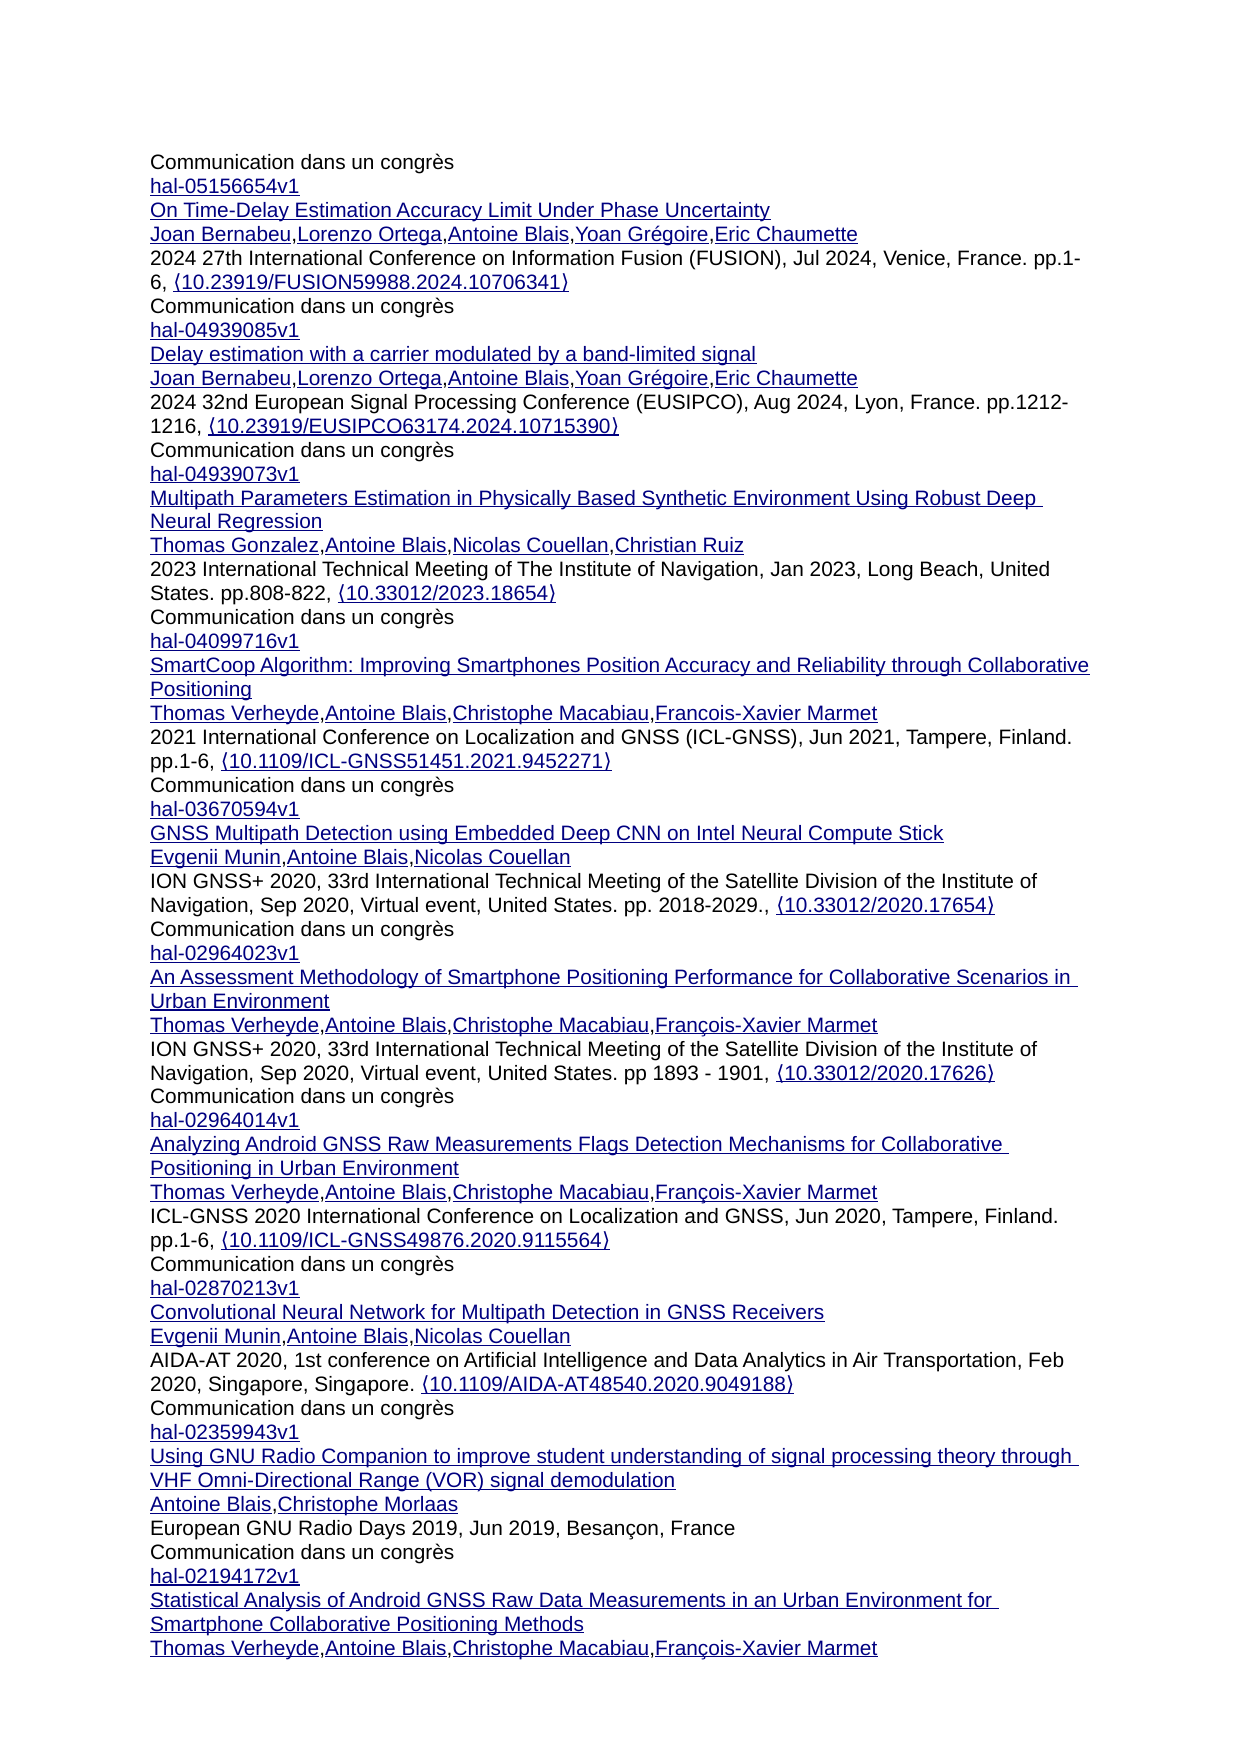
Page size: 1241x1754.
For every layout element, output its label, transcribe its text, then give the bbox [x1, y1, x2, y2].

table_header Communication dans un congrès hal-05156654v1 [150, 150, 1090, 198]
table_cell Multipath Parameters Estimation in Physically Based Synthetic Environment Using Robust Deep Neural Regression Thomas Gonzalez,Antoine Blais,Nicolas Couellan,Christian Ruiz 2023 International Technical Meeting of The Institute of Navigation, Jan 2023, Long Beach, United States. pp.808-822, ⟨10.33012/2023.18654⟩ Communication dans un congrès hal-04099716v1 [150, 485, 1090, 653]
table_cell On Time-Delay Estimation Accuracy Limit Under Phase Uncertainty Joan Bernabeu,Lorenzo Ortega,Antoine Blais,Yoan Grégoire,Eric Chaumette 2024 27th International Conference on Information Fusion (FUSION), Jul 2024, Venice, France. pp.1-6, ⟨10.23919/FUSION59988.2024.10706341⟩ Communication dans un congrès hal-04939085v1 [150, 198, 1090, 342]
table_cell Statistical Analysis of Android GNSS Raw Data Measurements in an Urban Environment for Smartphone Collaborative Positioning Methods Thomas Verheyde,Antoine Blais,Christophe Macabiau,François-Xavier Marmet [150, 1588, 1090, 1659]
table_cell Convolutional Neural Network for Multipath Detection in GNSS Receivers Evgenii Munin,Antoine Blais,Nicolas Couellan AIDA-AT 2020, 1st conference on Artificial Intelligence and Data Analytics in Air Transportation, Feb 2020, Singapore, Singapore. ⟨10.1109/AIDA-AT48540.2020.9049188⟩ Communication dans un congrès hal-02359943v1 [150, 1300, 1090, 1444]
table_cell GNSS Multipath Detection using Embedded Deep CNN on Intel Neural Compute Stick Evgenii Munin,Antoine Blais,Nicolas Couellan ION GNSS+ 2020, 33rd International Technical Meeting of the Satellite Division of the Institute of Navigation, Sep 2020, Virtual event, United States. pp. 2018-2029., ⟨10.33012/2020.17654⟩ Communication dans un congrès hal-02964023v1 [150, 821, 1090, 964]
table_cell An Assessment Methodology of Smartphone Positioning Performance for Collaborative Scenarios in Urban Environment Thomas Verheyde,Antoine Blais,Christophe Macabiau,François-Xavier Marmet ION GNSS+ 2020, 33rd International Technical Meeting of the Satellite Division of the Institute of Navigation, Sep 2020, Virtual event, United States. pp 1893 - 1901, ⟨10.33012/2020.17626⟩ Communication dans un congrès hal-02964014v1 [150, 965, 1090, 1132]
table_cell Analyzing Android GNSS Raw Measurements Flags Detection Mechanisms for Collaborative Positioning in Urban Environment Thomas Verheyde,Antoine Blais,Christophe Macabiau,François-Xavier Marmet ICL-GNSS 2020 International Conference on Localization and GNSS, Jun 2020, Tampere, Finland. pp.1-6, ⟨10.1109/ICL-GNSS49876.2020.9115564⟩ Communication dans un congrès hal-02870213v1 [150, 1132, 1090, 1300]
table_cell Delay estimation with a carrier modulated by a band-limited signal Joan Bernabeu,Lorenzo Ortega,Antoine Blais,Yoan Grégoire,Eric Chaumette 2024 32nd European Signal Processing Conference (EUSIPCO), Aug 2024, Lyon, France. pp.1212-1216, ⟨10.23919/EUSIPCO63174.2024.10715390⟩ Communication dans un congrès hal-04939073v1 [150, 342, 1090, 485]
table_cell Using GNU Radio Companion to improve student understanding of signal processing theory through VHF Omni-Directional Range (VOR) signal demodulation Antoine Blais,Christophe Morlaas European GNU Radio Days 2019, Jun 2019, Besançon, France Communication dans un congrès hal-02194172v1 [150, 1444, 1090, 1587]
table_cell Positioning Thomas Verheyde,Antoine Blais,Christophe Macabiau,Francois-Xavier Marmet 2021 International Conference on Localization and GNSS (ICL-GNSS), Jun 2021, Tampere, Finland. pp.1-6, ⟨10.1109/ICL-GNSS51451.2021.9452271⟩ Communication dans un congrès hal-03670594v1 [150, 675, 1090, 821]
table_cell SmartCoop Algorithm: Improving Smartphones Position Accuracy and Reliability through Collaborative [150, 653, 1090, 674]
